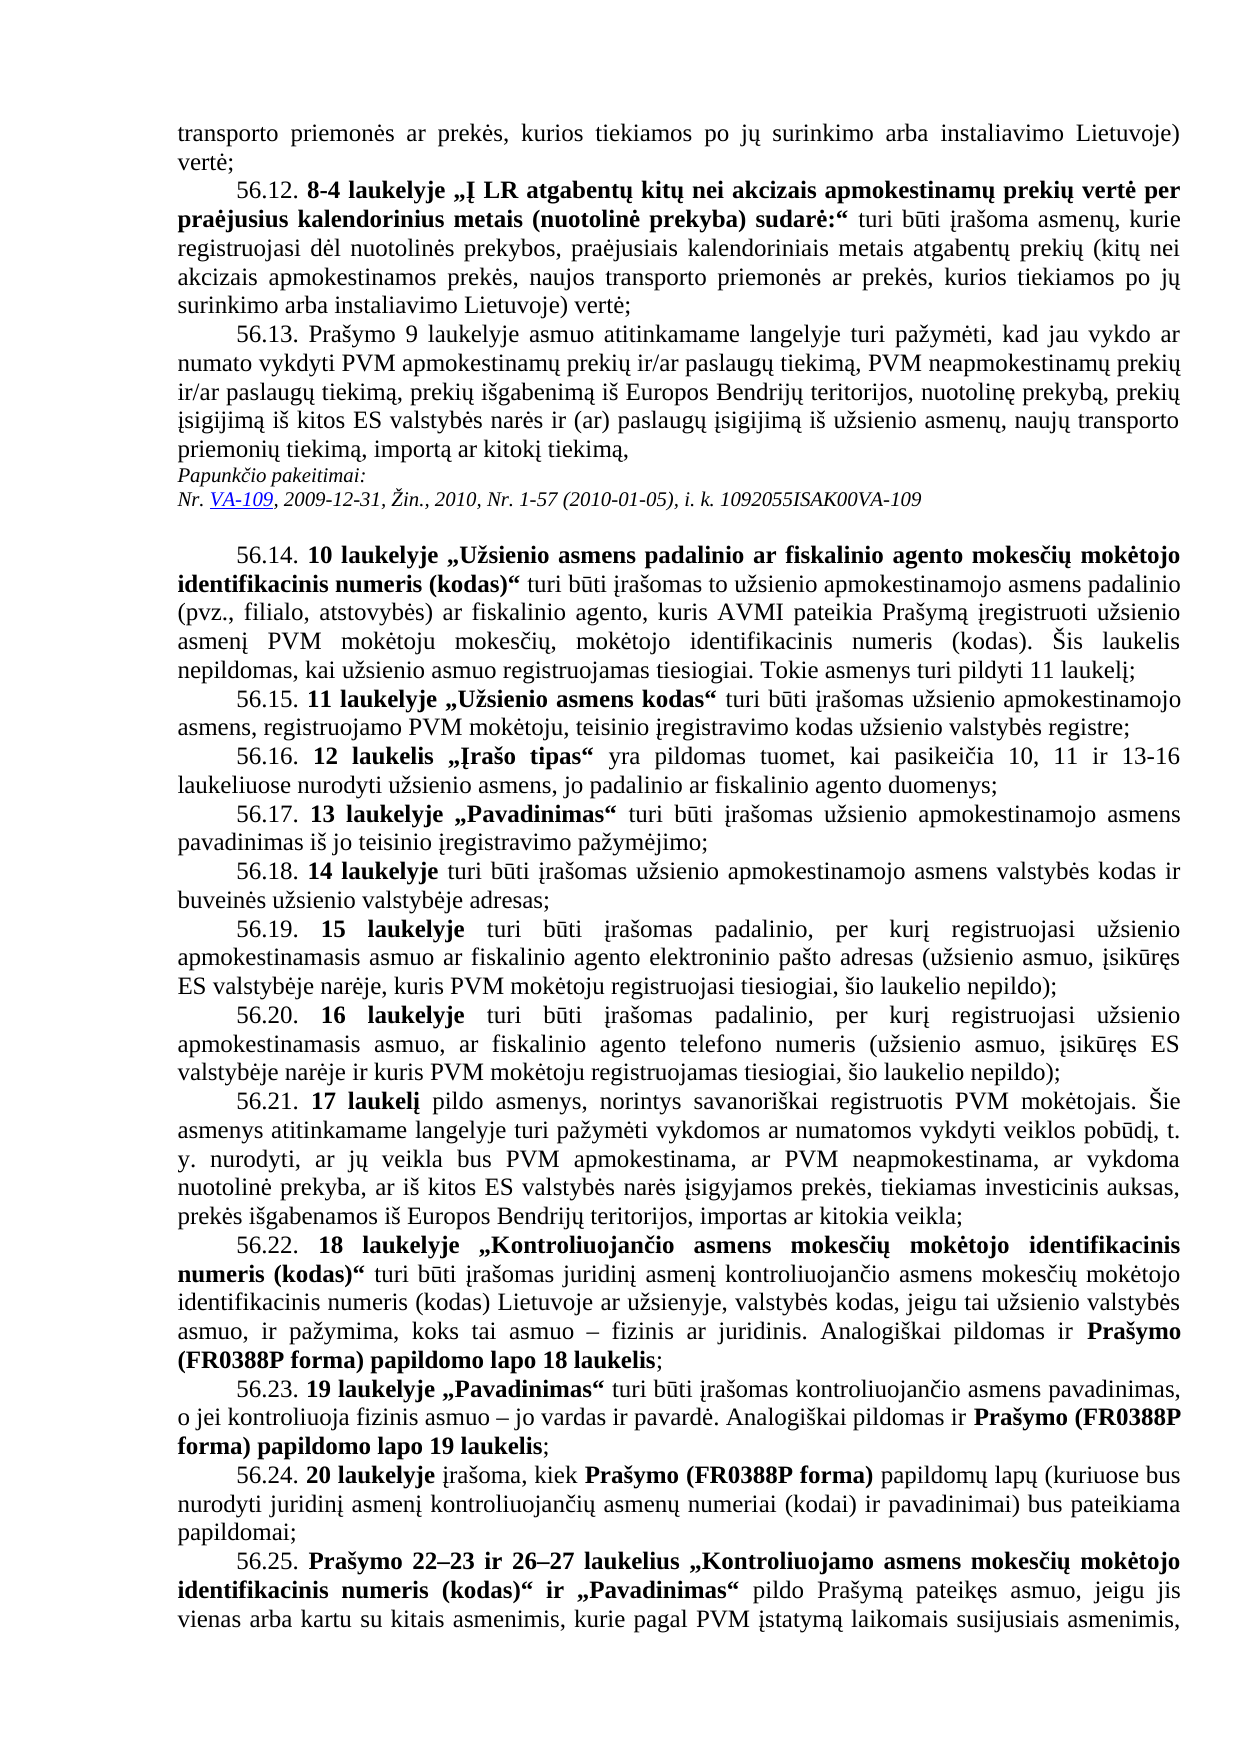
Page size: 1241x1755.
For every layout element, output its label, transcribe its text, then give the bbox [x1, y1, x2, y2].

text 56.14. 10 laukelyje „Užsienio asmens padalinio ar fiskalinio agento mokesčių mokėtojo identifikacinis numeris (kodas)“ turi būti įrašomas to užsienio apmokestinamojo asmens padalinio (pvz., filialo, atstovybės) ar fiskalinio agento, kuris AVMI pateikia Prašymą įregistruoti užsienio asmenį PVM mokėtoju mokesčių, mokėtojo identifikacinis numeris (kodas). Šis laukelis nepildomas, kai užsienio asmuo registruojamas tiesiogiai. Tokie asmenys turi pildyti 11 laukelį; [177, 540, 1181, 684]
text 56.20. 16 laukelyje turi būti įrašomas padalinio, per kurį registruojasi užsienio apmokestinamasis asmuo, ar fiskalinio agento telefono numeris (užsienio asmuo, įsikūręs ES valstybėje narėje ir kuris PVM mokėtoju registruojamas tiesiogiai, šio laukelio nepildo); [177, 1000, 1181, 1086]
text 56.16. 12 laukelis „Įrašo tipas“ yra pildomas tuomet, kai pasikeičia 10, 11 ir 13-16 laukeliuose nurodyti užsienio asmens, jo padalinio ar fiskalinio agento duomenys; [177, 741, 1181, 799]
text 56.24. 20 laukelyje įrašoma, kiek Prašymo (FR0388P forma) papildomų lapų (kuriuose bus nurodyti juridinį asmenį kontroliuojančių asmenų numeriai (kodai) ir pavadinimai) bus pateikiama papildomai; [177, 1460, 1181, 1546]
text 56.23. 19 laukelyje „Pavadinimas“ turi būti įrašomas kontroliuojančio asmens pavadinimas, o jei kontroliuoja fizinis asmuo – jo vardas ir pavardė. Analogiškai pildomas ir Prašymo (FR0388P forma) papildomo lapo 19 laukelis; [177, 1374, 1181, 1460]
text Nr. VA-109, 2009-12-31, Žin., 2010, Nr. 1-57 (2010-01-05), i. k. 1092055ISAK00VA-109 [177, 487, 1181, 511]
text 56.15. 11 laukelyje „Užsienio asmens kodas“ turi būti įrašomas užsienio apmokestinamojo asmens, registruojamo PVM mokėtoju, teisinio įregistravimo kodas užsienio valstybės registre; [177, 684, 1181, 741]
text 56.17. 13 laukelyje „Pavadinimas“ turi būti įrašomas užsienio apmokestinamojo asmens pavadinimas iš jo teisinio įregistravimo pažymėjimo; [177, 799, 1181, 856]
text 56.25. Prašymo 22–23 ir 26–27 laukelius „Kontroliuojamo asmens mokesčių mokėtojo identifikacinis numeris (kodas)“ ir „Pavadinimas“ pildo Prašymą pateikęs asmuo, jeigu jis vienas arba kartu su kitais asmenimis, kurie pagal PVM įstatymą laikomais susijusiais asmenimis, [177, 1546, 1181, 1632]
text 56.12. 8-4 laukelyje „Į LR atgabentų kitų nei akcizais apmokestinamų prekių vertė per praėjusius kalendorinius metais (nuotolinė prekyba) sudarė:“ turi būti įrašoma asmenų, kurie registruojasi dėl nuotolinės prekybos, praėjusiais kalendoriniais metais atgabentų prekių (kitų nei akcizais apmokestinamos prekės, naujos transporto priemonės ar prekės, kurios tiekiamos po jų surinkimo arba instaliavimo Lietuvoje) vertė; [177, 176, 1181, 319]
text Papunkčio pakeitimai: [177, 463, 1181, 487]
text 56.19. 15 laukelyje turi būti įrašomas padalinio, per kurį registruojasi užsienio apmokestinamasis asmuo ar fiskalinio agento elektroninio pašto adresas (užsienio asmuo, įsikūręs ES valstybėje narėje, kuris PVM mokėtoju registruojasi tiesiogiai, šio laukelio nepildo); [177, 914, 1181, 1000]
text transporto priemonės ar prekės, kurios tiekiamos po jų surinkimo arba instaliavimo Lietuvoje) vertė; [177, 118, 1181, 176]
text 56.21. 17 laukelį pildo asmenys, norintys savanoriškai registruotis PVM mokėtojais. Šie asmenys atitinkamame langelyje turi pažymėti vykdomos ar numatomos vykdyti veiklos pobūdį, t. y. nurodyti, ar jų veikla bus PVM apmokestinama, ar PVM neapmokestinama, ar vykdoma nuotolinė prekyba, ar iš kitos ES valstybės narės įsigyjamos prekės, tiekiamas investicinis auksas, prekės išgabenamos iš Europos Bendrijų teritorijos, importas ar kitokia veikla; [177, 1086, 1181, 1230]
text 56.13. Prašymo 9 laukelyje asmuo atitinkamame langelyje turi pažymėti, kad jau vykdo ar numato vykdyti PVM apmokestinamų prekių ir/ar paslaugų tiekimą, PVM neapmokestinamų prekių ir/ar paslaugų tiekimą, prekių išgabenimą iš Europos Bendrijų teritorijos, nuotolinę prekybą, prekių įsigijimą iš kitos ES valstybės narės ir (ar) paslaugų įsigijimą iš užsienio asmenų, naujų transporto priemonių tiekimą, importą ar kitokį tiekimą, [177, 319, 1181, 463]
text 56.18. 14 laukelyje turi būti įrašomas užsienio apmokestinamojo asmens valstybės kodas ir buveinės užsienio valstybėje adresas; [177, 856, 1181, 914]
text 56.22. 18 laukelyje „Kontroliuojančio asmens mokesčių mokėtojo identifikacinis numeris (kodas)“ turi būti įrašomas juridinį asmenį kontroliuojančio asmens mokesčių mokėtojo identifikacinis numeris (kodas) Lietuvoje ar užsienyje, valstybės kodas, jeigu tai užsienio valstybės asmuo, ir pažymima, koks tai asmuo – fizinis ar juridinis. Analogiškai pildomas ir Prašymo (FR0388P forma) papildomo lapo 18 laukelis; [177, 1230, 1181, 1374]
